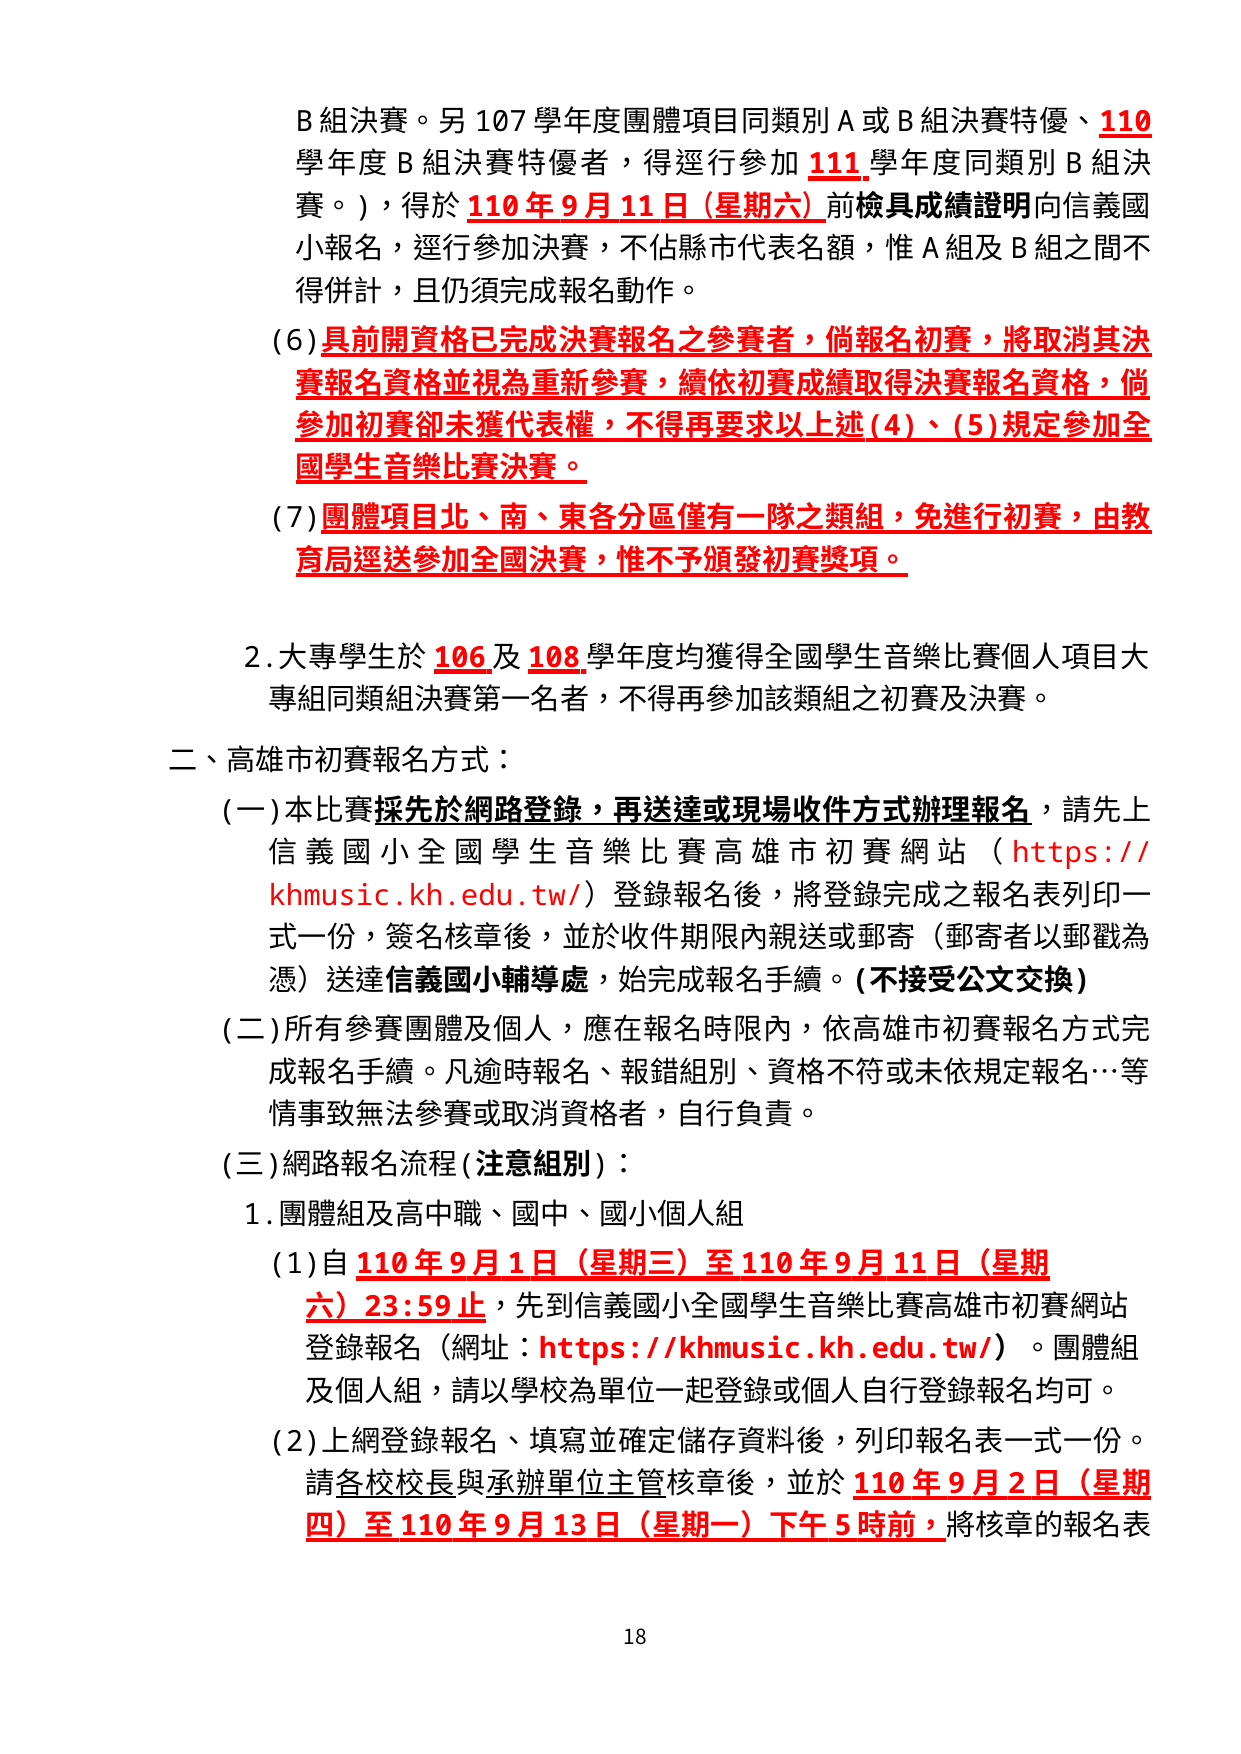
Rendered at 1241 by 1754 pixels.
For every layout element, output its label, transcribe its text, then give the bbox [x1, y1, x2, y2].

text (二)所有參賽團體及個人，應在報名時限內，依高雄市初賽報名方式完成報名手續。凡逾時報名、報錯組別、資格不符或未依規定報名…等情事致無法參賽或取消資格者，自行負責。 [218, 1006, 1152, 1133]
text 二、高雄市初賽報名方式： [168, 737, 1152, 779]
text (三)網路報名流程(注意組別)： [218, 1140, 1152, 1183]
text 1.團體組及高中職、國中、國小個人組 [243, 1190, 1152, 1233]
text (一)本比賽採先於網路登錄，再送達或現場收件方式辦理報名，請先上信義國小全國學生音樂比賽高雄市初賽網站（https://khmusic.kh.edu.tw/）登錄報名後，將登錄完成之報名表列印一式一份，簽名核章後，並於收件期限內親送或郵寄（郵寄者以郵戳為憑）送達信義國小輔導處，始完成報名手續。(不接受公文交換) [218, 786, 1152, 998]
text B組決賽。另107學年度團體項目同類別A或B組決賽特優、110學年度B組決賽特優者，得逕行參加111學年度同類別B組決賽。)，得於110年9月11日（星期六）前檢具成績證明向信義國小報名，逕行參加決賽，不佔縣市代表名額，惟A組及B組之間不得併計，且仍須完成報名動作。 [268, 98, 1152, 309]
text 2.大專學生於106及108學年度均獲得全國學生音樂比賽個人項目大專組同類組決賽第一名者，不得再參加該類組之初賽及決賽。 [243, 633, 1152, 718]
text (1)自110年9月1日（星期三）至110年9月11日（星期六）23:59止，先到信義國小全國學生音樂比賽高雄市初賽網站登錄報名（網址：https://khmusic.kh.edu.tw/）。團體組及個人組，請以學校為單位一起登錄或個人自行登錄報名均可。 [268, 1240, 1152, 1409]
text (2)上網登錄報名、填寫並確定儲存資料後，列印報名表一式一份。請各校校長與承辦單位主管核章後，並於110年9月2日（星期四）至110年9月13日（星期一）下午5時前，將核章的報名表 [268, 1417, 1152, 1544]
text (6)具前開資格已完成決賽報名之參賽者，倘報名初賽，將取消其決賽報名資格並視為重新參賽，續依初賽成績取得決賽報名資格，倘參加初賽卻未獲代表權，不得再要求以上述(4)、(5)規定參加全國學生音樂比賽決賽。 [268, 317, 1152, 486]
text (7)團體項目北、南、東各分區僅有一隊之類組，免進行初賽，由教育局逕送參加全國決賽，惟不予頒發初賽獎項。 [268, 494, 1152, 578]
